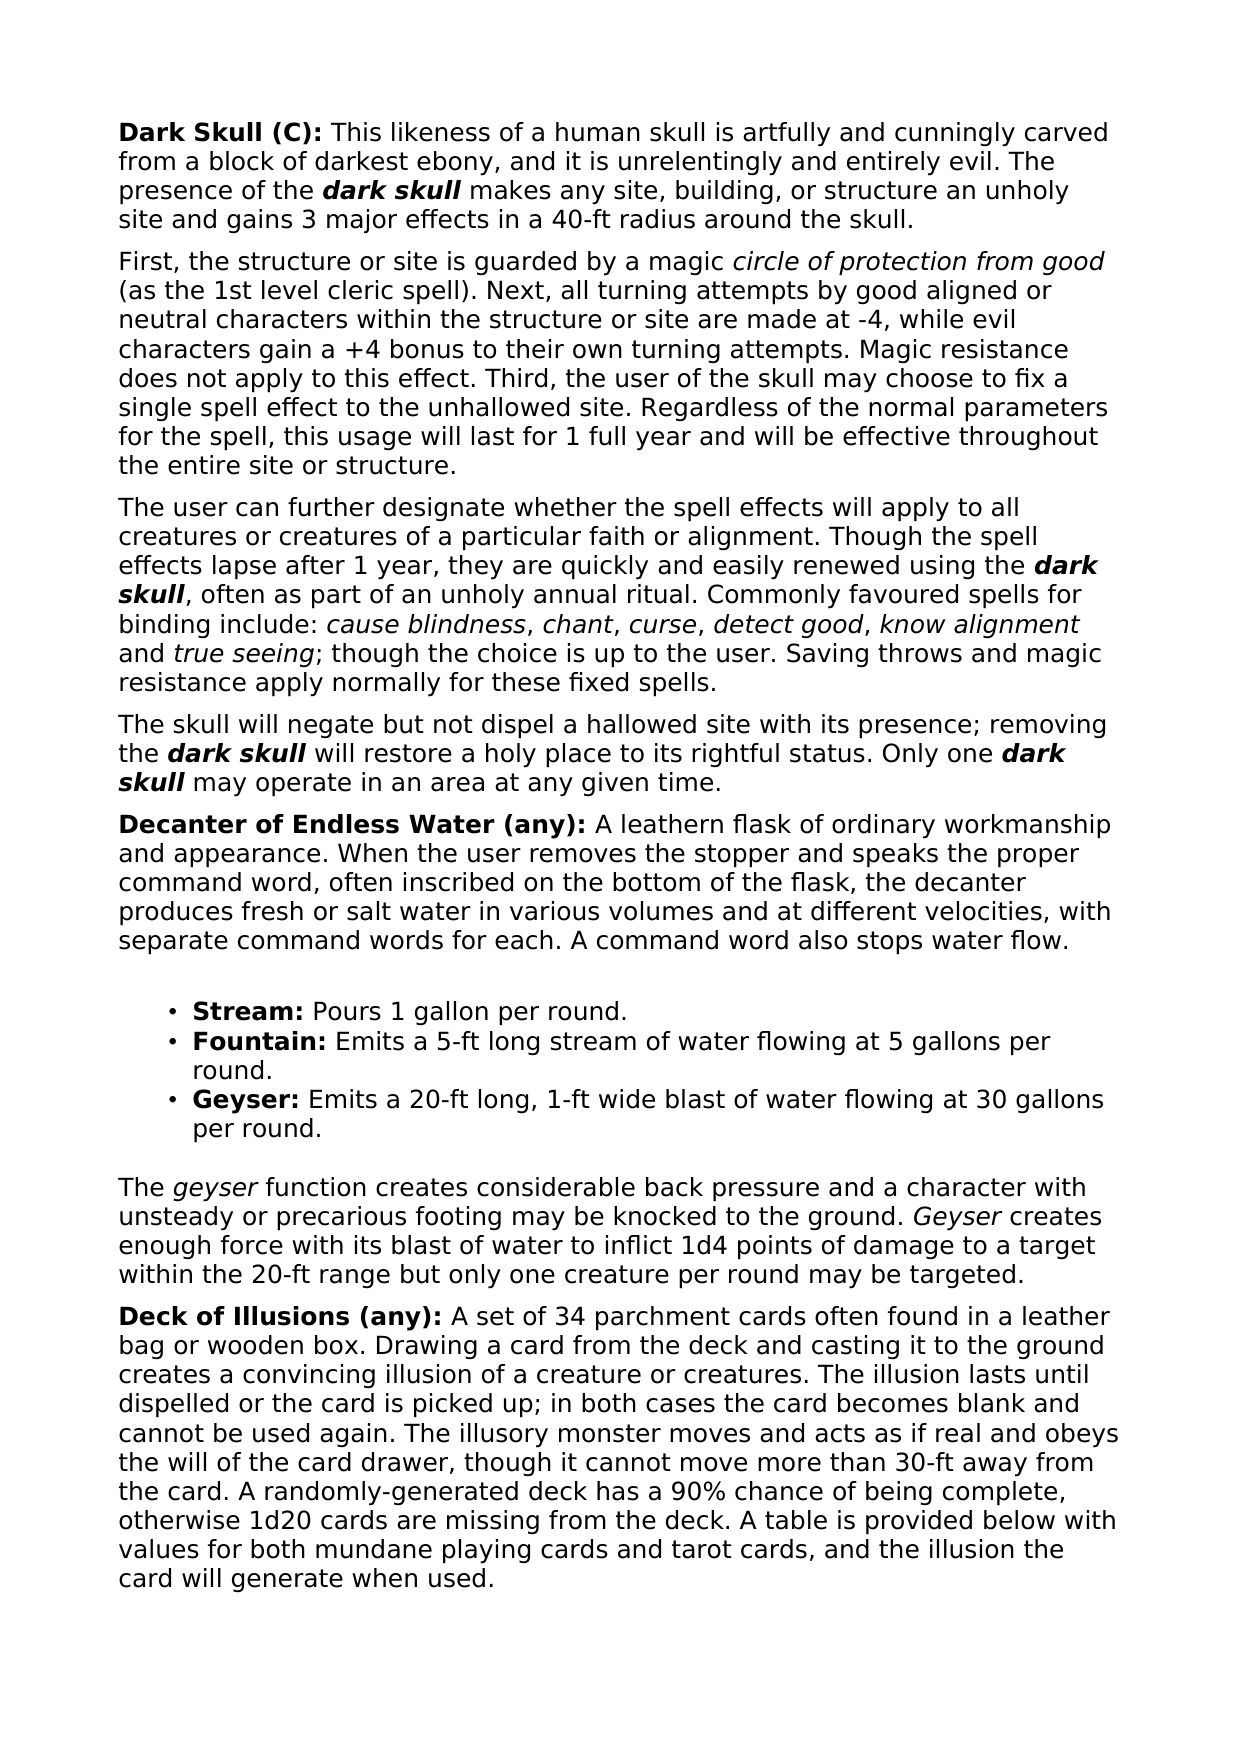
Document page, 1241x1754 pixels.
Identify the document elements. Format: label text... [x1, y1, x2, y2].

text The skull will negate but not dispel a hallowed site with its presence; removing the dark skull will restore a holy place to its rightful status. Only one dark skull may operate in an area at any given time. [118, 710, 1122, 797]
text The geyser function creates considerable back pressure and a character with unsteady or precarious footing may be knocked to the ground. Geyser creates enough force with its blast of water to inflict 1d4 points of damage to a target within the 20-ft range but only one creature per round may be targeted. [118, 1173, 1122, 1289]
list Stream: Pours 1 gallon per round. [177, 998, 1122, 1027]
list Geyser: Emits a 20-ft long, 1-ft wide blast of water flowing at 30 gallons per round. [177, 1085, 1122, 1143]
text The user can further designate whether the spell effects will apply to all creatures or creatures of a particular faith or alignment. Though the spell effects lapse after 1 year, they are quickly and easily renewed using the dark skull, often as part of an unholy annual ritual. Commonly favoured spells for binding include: cause blindness, chant, curse, detect good, know alignment and true seeing; though the choice is up to the user. Saving throws and magic resistance apply normally for these fixed spells. [118, 493, 1122, 697]
text Dark Skull (C): This likeness of a human skull is artfully and cunningly carved from a block of darkest ebony, and it is unrelentingly and entirely evil. The presence of the dark skull makes any site, building, or structure an unholy site and gains 3 major effects in a 40-ft radius around the skull. [118, 118, 1122, 235]
text Decanter of Endless Water (any): A leathern flask of ordinary workmanship and appearance. When the user removes the stopper and speaks the proper command word, often inscribed on the bottom of the flask, the decanter produces fresh or salt water in various volumes and at different velocities, with separate command words for each. A command word also stops water flow. [118, 810, 1122, 956]
list Fountain: Emits a 5-ft long stream of water flowing at 5 gallons per round. [177, 1027, 1122, 1085]
text Deck of Illusions (any): A set of 34 parchment cards often found in a leather bag or wooden box. Drawing a card from the deck and casting it to the ground creates a convincing illusion of a creature or creatures. The illusion lasts until dispelled or the card is picked up; in both cases the card becomes blank and cannot be used again. The illusory monster moves and acts as if real and obeys the will of the card drawer, though it cannot move more than 30-ft away from the card. A randomly-generated deck has a 90% chance of being complete, otherwise 1d20 cards are missing from the deck. A table is provided below with values for both mundane playing cards and tarot cards, and the illusion the card will generate when used. [118, 1302, 1122, 1594]
text First, the structure or site is guarded by a magic circle of protection from good (as the 1st level cleric spell). Next, all turning attempts by good aligned or neutral characters within the structure or site are made at -4, while evil characters gain a +4 bonus to their own turning attempts. Magic resistance does not apply to this effect. Third, the user of the skull may choose to fix a single spell effect to the unhallowed site. Regardless of the normal parameters for the spell, this usage will last for 1 full year and will be effective throughout the entire site or structure. [118, 247, 1122, 481]
